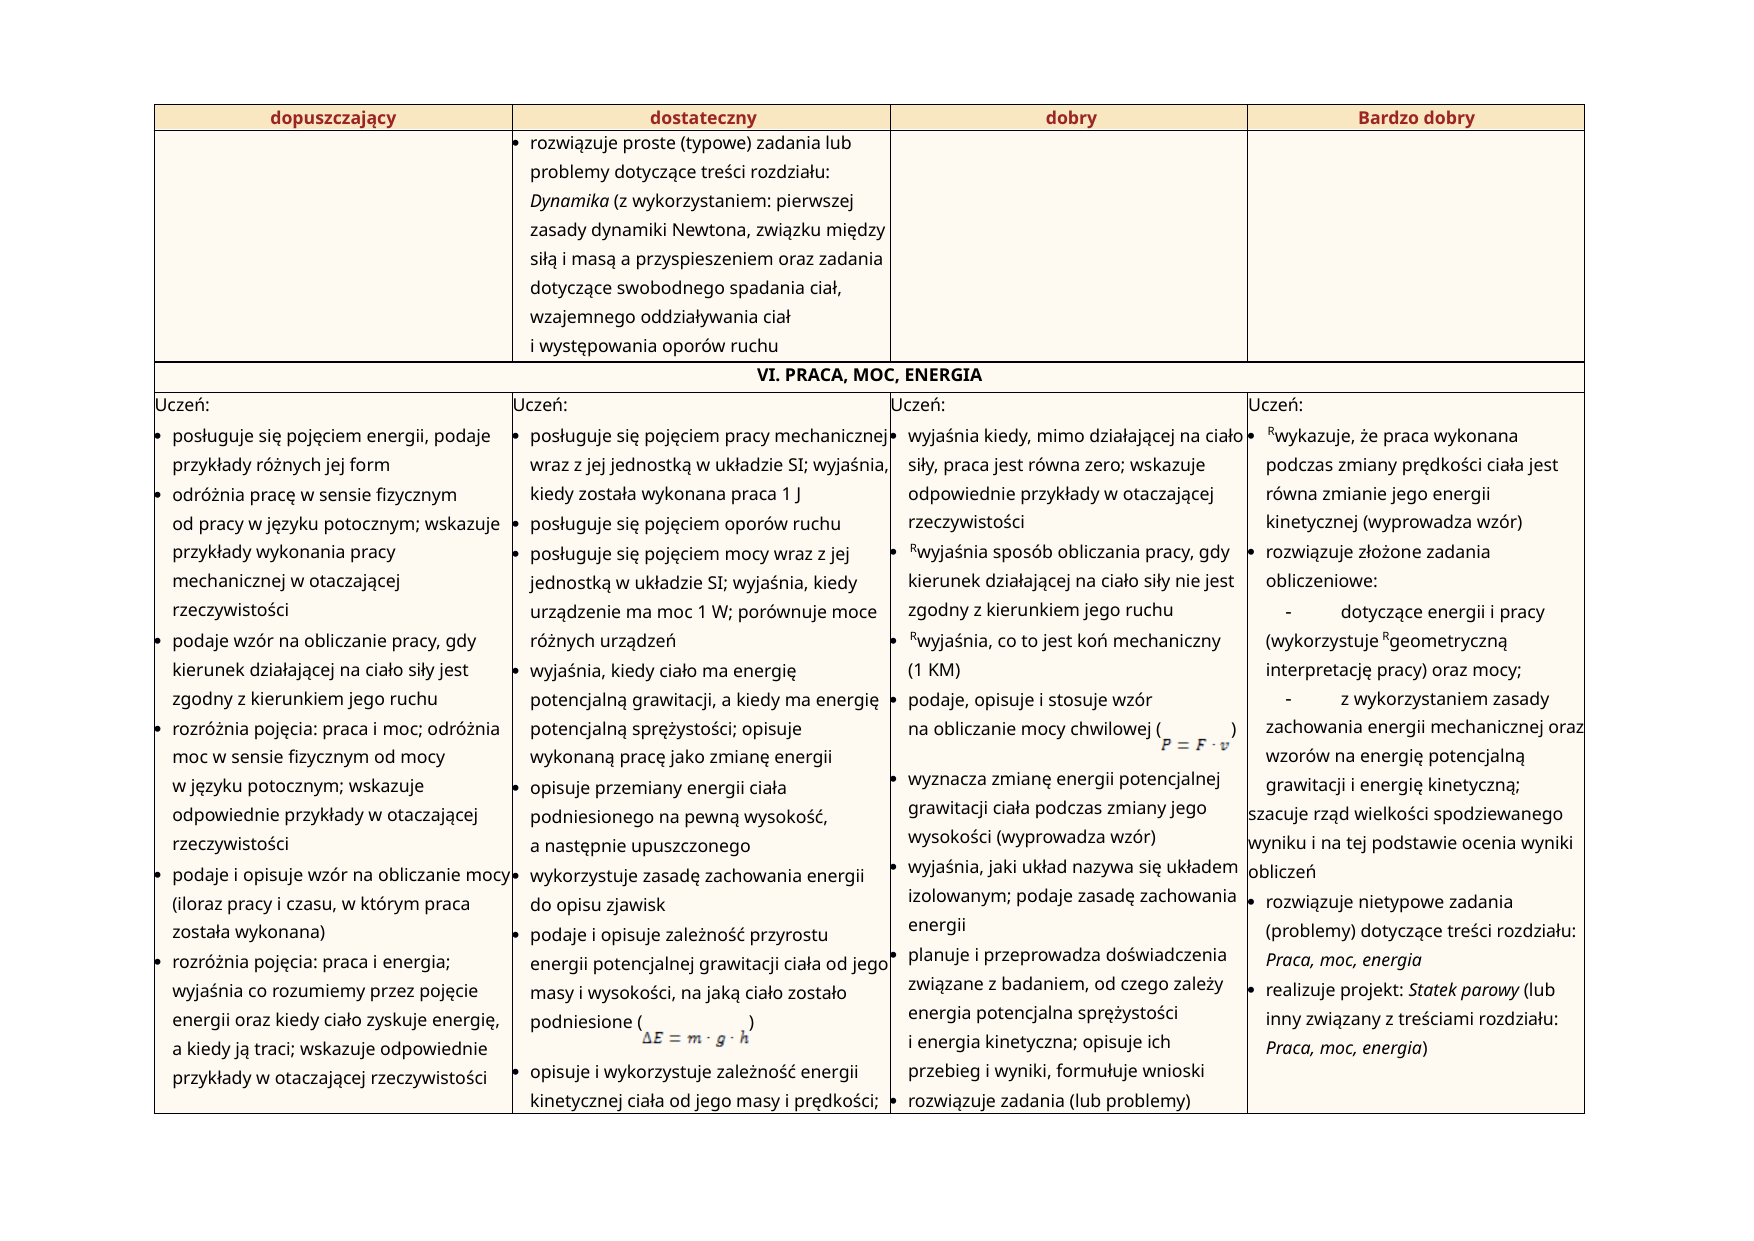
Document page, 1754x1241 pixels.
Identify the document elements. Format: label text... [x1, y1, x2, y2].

table_cell [1248, 131, 1584, 361]
table_cell Uczeń: posługuje się pojęciem pracy mechanicznej wraz z jej jednostką w układzie SI; wyjaśnia, kiedy została wykonana praca 1 J posługuje się pojęciem oporów ruchu posługuje się pojęciem mocy wraz z jej jednostką w układzie SI; wyjaśnia, kiedy urządzenie ma moc 1 W; porównuje moce różnych urządzeń wyjaśnia, kiedy ciało ma energię potencjalną grawitacji, a kiedy ma energię potencjalną sprężystości; opisuje wykonaną pracę jako zmianę energii opisuje przemiany energii ciała podniesionego na pewną wysokość, a następnie upuszczonego wykorzystuje zasadę zachowania energii do opisu zjawisk podaje i opisuje zależność przyrostu energii potencjalnej grawitacji ciała od jego masy i wysokości, na jaką ciało zostało podniesione () opisuje i wykorzystuje zależność energii kinetycznej ciała od jego masy i prędkości; [513, 393, 890, 1113]
table_cell Uczeń: wyznacza i rysuje siłę wypadkową sił o jednakowych kierunkach wyjaśnia, na czym polega bezwładność ciał; wskazuje przykłady bezwładności w otaczającej rzeczywistości posługuje się pojęciem masy jako miary bezwładności ciał analizuje zachowanie się ciał na podstawie pierwszej zasady dynamiki analizuje zachowanie się ciał na podstawie drugiej zasady dynamiki opisuje spadek swobodny jako przykład ruchu jednostajnie przyspieszonego porównuje czas spadania swobodnego i rzeczywistego różnych ciał z danej wysokości opisuje wzajemne oddziaływanie ciał, posługując się trzecią zasadą dynamiki opisuje zjawisko odrzutu i wskazuje jego przykłady w otaczającej rzeczywistości analizuje i wyjaśnia wyniki przeprowadzonego doświadczenia; podaje przyczynę działania siły tarcia i wyjaśnia, od czego zależy jej wartość stosuje pojęcie siły tarcia jako działania skierowanego (wektor); wskazuje wartość, kierunek i zwrot siły tarcia opisuje i rysuje siły działające na ciało wprawiane w ruch (lub poruszające się) oraz wyznacza i rysuje siłę wypadkową opisuje znaczenie tarcia w życiu codziennym; wyjaśnia na przykładach, kiedy tarcie i inne opory ruchu są pożyteczne, a kiedy niepożądane oraz wymienia sposoby zmniejszania lub zwiększania oporów ruchu (tarcia) stosuje do obliczeń: związek między siłą i masą a przyspieszeniem, związek między siłą ciężkości, masą i przyspieszeniem grawitacyjnym; oblicza i zapisuje wynik zgodnie z zasadami zaokrąglania oraz zachowaniem liczby cyfr znaczących wynikającej z danych przeprowadza doświadczenia: badanie bezwładności ciał, badanie ruchu ciała pod wpływem działania sił, które się nie równoważą, demonstracja zjawiska odrzutu, korzystając z opisów doświadczeń i przestrzegając zasad bezpieczeństwa; zapisuje wyniki pomiarów wraz z ich jednostkami oraz z uwzględnieniem informacji o niepewności, analizuje je i formułuje wnioski rozwiązuje proste (typowe) zadania lub problemy dotyczące treści rozdziału: Dynamika (z wykorzystaniem: pierwszej zasady dynamiki Newtona, związku między siłą i masą a przyspieszeniem oraz zadania dotyczące swobodnego spadania ciał, wzajemnego oddziaływania ciał i występowania oporów ruchu [513, 131, 890, 361]
table_header dobry [891, 105, 1247, 129]
table_cell Uczeń: posługuje się pojęciem energii, podaje przykłady różnych jej form odróżnia pracę w sensie fizycznym od pracy w języku potocznym; wskazuje przykłady wykonania pracy mechanicznej w otaczającej rzeczywistości podaje wzór na obliczanie pracy, gdy kierunek działającej na ciało siły jest zgodny z kierunkiem jego ruchu rozróżnia pojęcia: praca i moc; odróżnia moc w sensie fizycznym od mocy w języku potocznym; wskazuje odpowiednie przykłady w otaczającej rzeczywistości podaje i opisuje wzór na obliczanie mocy (iloraz pracy i czasu, w którym praca została wykonana) rozróżnia pojęcia: praca i energia; wyjaśnia co rozumiemy przez pojęcie energii oraz kiedy ciało zyskuje energię, a kiedy ją traci; wskazuje odpowiednie przykłady w otaczającej rzeczywistości posługuje się pojęciem energii potencjalnej grawitacji (ciężkości) i potencjalnej sprężystości wraz z ich jednostką w układzie SI posługuje się pojęciami siły ciężkości i siły sprężystości posługuje się pojęciem energii kinetycznej; wskazuje przykłady ciał posiadających energię kinetyczną w otaczającej rzeczywistości wymienia rodzaje energii mechanicznej; wskazuje przykłady przemian energii mechanicznej w otaczającej rzeczywistości posługuje się pojęciem energii mechanicznej jako sumy energii kinetycznej i potencjalnej; podaje zasadę zachowania energii mechanicznej doświadczalnie bada, od czego zależy energia potencjalna ciężkości, korzystając z opisu doświadczenia i przestrzegając zasad bezpieczeństwa; opisuje wyniki i formułuje wnioski przelicza wielokrotności i podwielokrotności oraz jednostki czasu wyodrębnia z prostych tekstów i rysunków informacje kluczowe [155, 393, 512, 1113]
table_cell Uczeń: Rwykazuje, że praca wykonana podczas zmiany prędkości ciała jest równa zmianie jego energii kinetycznej (wyprowadza wzór) rozwiązuje złożone zadania obliczeniowe: dotyczące energii i pracy (wykorzystuje Rgeometryczną interpretację pracy) oraz mocy; z wykorzystaniem zasady zachowania energii mechanicznej oraz wzorów na energię potencjalną grawitacji i energię kinetyczną; szacuje rząd wielkości spodziewanego wyniku i na tej podstawie ocenia wyniki obliczeń rozwiązuje nietypowe zadania (problemy) dotyczące treści rozdziału: Praca, moc, energia realizuje projekt: Statek parowy (lub inny związany z treściami rozdziału: Praca, moc, energia) [1248, 393, 1584, 1113]
table_header Bardzo dobry [1248, 105, 1584, 129]
table_header dopuszczający [155, 105, 512, 129]
table_cell Uczeń: Rwyznacza i rysuje siłę wypadkową sił o różnych kierunkach Rpodaje wzór na obliczanie siły tarcia analizuje opór powietrza podczas ruchu spadochroniarza planuje i przeprowadza doświadczenia: w celu zilustrowania I zasady dynamiki, w celu zilustrowania II zasady dynamiki, w celu zilustrowania III zasady dynamiki; opisuje ich przebieg, formułuje wnioski analizuje wyniki przeprowadzonych doświadczeń (oblicza przyspieszenia ze wzoru na drogę w ruchu jednostajnie przyspieszonym i zapisuje wyniki zgodnie z zasadami zaokrąglania oraz zachowaniem liczby cyfr znaczących wynikającej z dokładności pomiaru; wskazuje czynniki istotne i nieistotne dla przebiegu doświadczeń) rozwiązuje bardziej złożone zadania (lub problemy) dotyczące treści rozdziału: Dynamika (z wykorzystaniem: pierwszej zasady dynamiki Newtona, związku między siłą i masą a przyspieszeniem i związku przyspieszenia ze zmianą prędkości i czasem, w którym ta zmiana nastąpiła () oraz dotyczące: swobodnego spadania ciał, wzajemnego oddziaływania ciał, występowania oporów ruchu) posługuje się informacjami pochodzącymi z analizy tekstów (w tym popularnonaukowych) dotyczących: bezwładności ciał, spadania ciał, występowania oporów ruchu, a w szczególności tekstu: Czy opór powietrza zawsze przeszkadza sportowcom [891, 131, 1247, 361]
table_cell [155, 131, 512, 361]
table_cell Uczeń: wyjaśnia kiedy, mimo działającej na ciało siły, praca jest równa zero; wskazuje odpowiednie przykłady w otaczającej rzeczywistości Rwyjaśnia sposób obliczania pracy, gdy kierunek działającej na ciało siły nie jest zgodny z kierunkiem jego ruchu Rwyjaśnia, co to jest koń mechaniczny (1 KM) podaje, opisuje i stosuje wzór na obliczanie mocy chwilowej () wyznacza zmianę energii potencjalnej grawitacji ciała podczas zmiany jego wysokości (wyprowadza wzór) wyjaśnia, jaki układ nazywa się układem izolowanym; podaje zasadę zachowania energii planuje i przeprowadza doświadczenia związane z badaniem, od czego zależy energia potencjalna sprężystości i energia kinetyczna; opisuje ich przebieg i wyniki, formułuje wnioski rozwiązuje zadania (lub problemy) [891, 393, 1247, 1113]
table_header dostateczny [513, 105, 890, 129]
table_cell VI. PRACA, MOC, ENERGIA [155, 363, 1584, 392]
